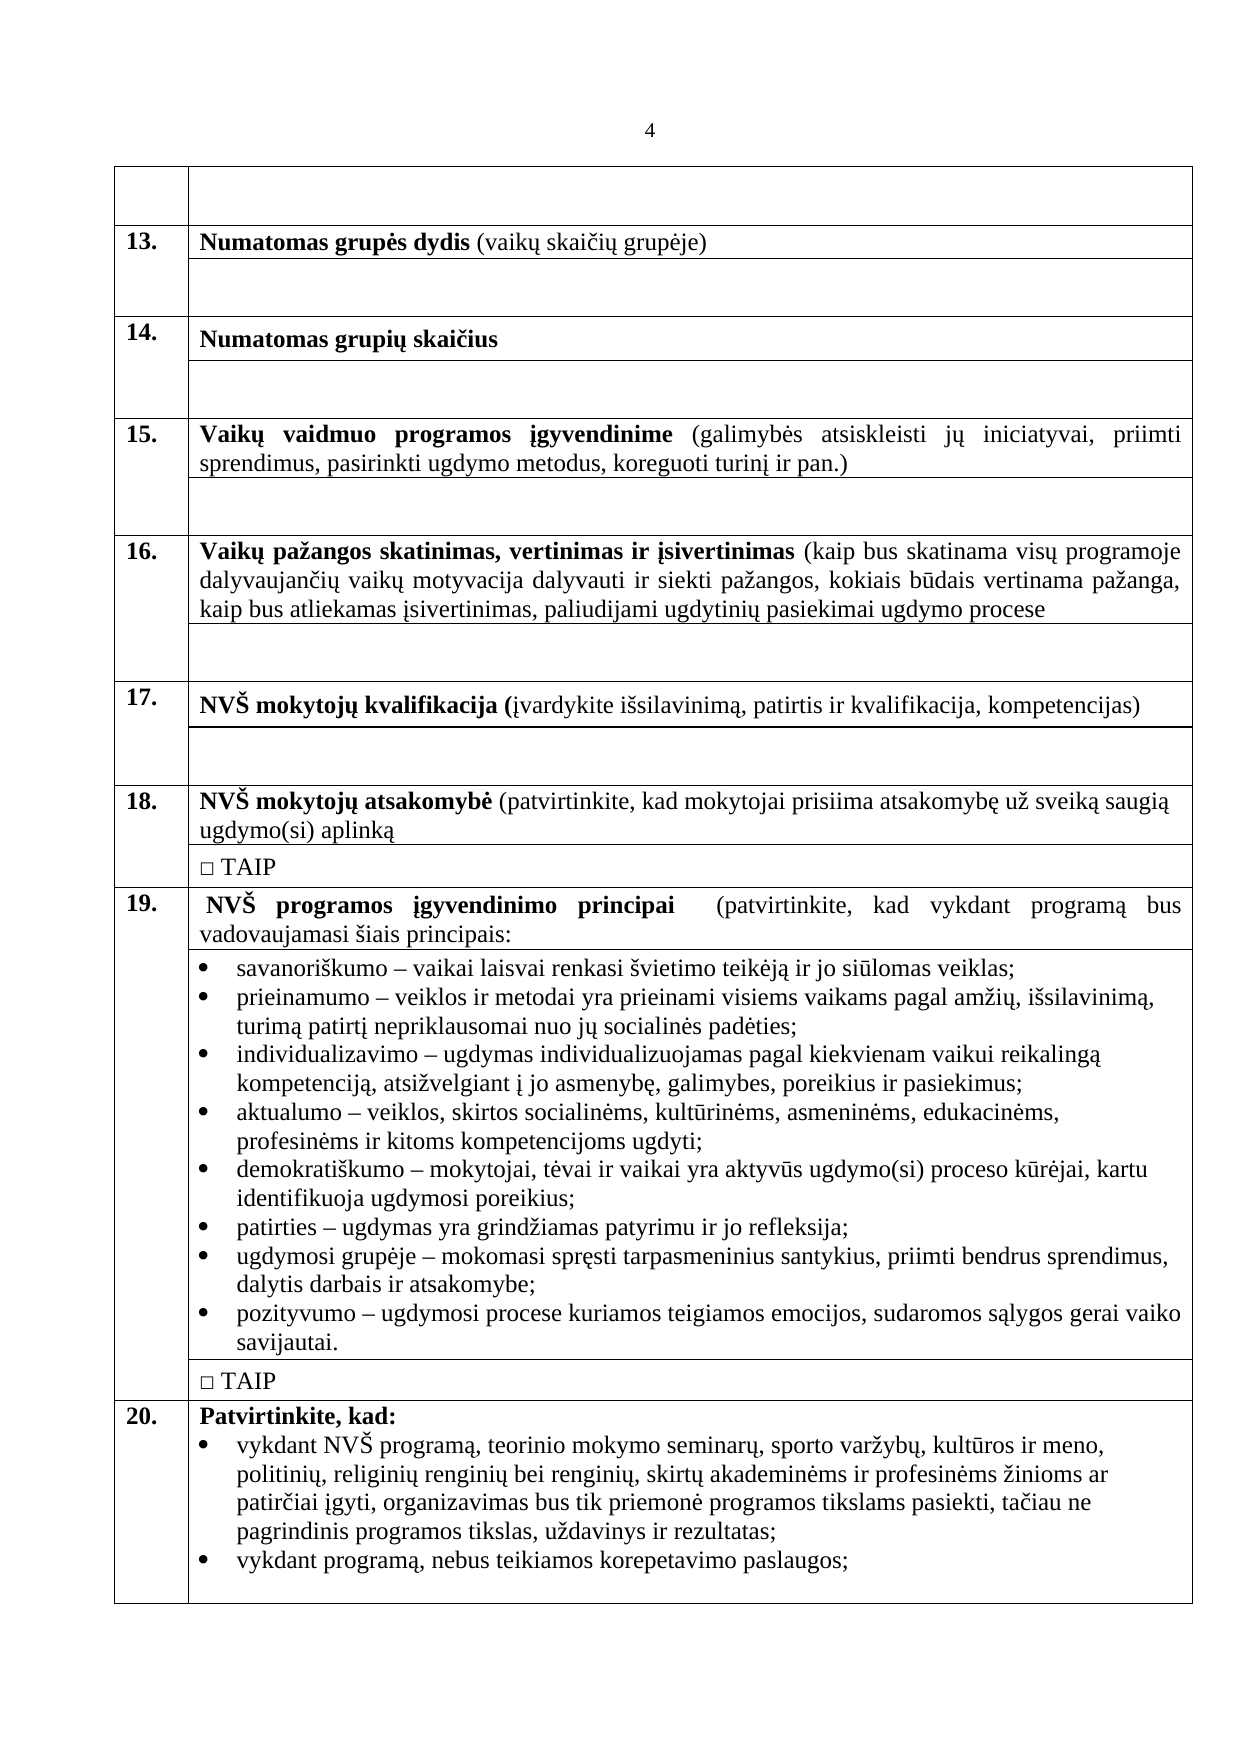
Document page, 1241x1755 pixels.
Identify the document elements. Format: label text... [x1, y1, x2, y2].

table_cell Vaikų pažangos skatinimas, vertinimas ir įsivertinimas (kaip bus skatinama visų programoje dalyvaujančių vaikų motyvacija dalyvauti ir siekti pažangos, kokiais būdais vertinama pažanga, kaip bus atliekamas įsivertinimas, paliudijami ugdytinių pasiekimai ugdymo procese [189, 536, 1192, 623]
table_cell Vaikų vaidmuo programos įgyvendinime (galimybės atsiskleisti jų iniciatyvai, priimti sprendimus, pasirinkti ugdymo metodus, koreguoti turinį ir pan.) [189, 419, 1192, 477]
table_cell 14. [115, 317, 188, 418]
table_cell [189, 259, 1192, 316]
table_cell NVŠ programos įgyvendinimo principai (patvirtinkite, kad vykdant programą bus vadovaujamasi šiais principais: [189, 888, 1192, 949]
table_cell 19. [115, 888, 188, 1400]
table_cell  savanoriškumo – vaikai laisvai renkasi švietimo teikėją ir jo siūlomas veiklas;  prieinamumo – veiklos ir metodai yra prieinami visiems vaikams pagal amžių, išsilavinimą, turimą patirtį nepriklausomai nuo jų socialinės padėties;  individualizavimo – ugdymas individualizuojamas pagal kiekvienam vaikui reikalingą kompetenciją, atsižvelgiant į jo asmenybę, galimybes, poreikius ir pasiekimus;  aktualumo – veiklos, skirtos socialinėms, kultūrinėms, asmeninėms, edukacinėms, profesinėms ir kitoms kompetencijoms ugdyti;  demokratiškumo – mokytojai, tėvai ir vaikai yra aktyvūs ugdymo(si) proceso kūrėjai, kartu identifikuoja ugdymosi poreikius;  patirties – ugdymas yra grindžiamas patyrimu ir jo refleksija;  ugdymosi grupėje – mokomasi spręsti tarpasmeninius santykius, priimti bendrus sprendimus, dalytis darbais ir atsakomybe;  pozityvumo – ugdymosi procese kuriamos teigiamos emocijos, sudaromos sąlygos gerai vaiko savijautai. [189, 950, 1192, 1359]
table_cell ☐ TAIP [189, 1360, 1192, 1400]
table_cell [189, 361, 1192, 418]
table_cell [189, 728, 1192, 785]
table_cell [189, 167, 1192, 225]
table_cell [189, 478, 1192, 535]
table_cell 18. [115, 786, 188, 887]
table_cell 20. [115, 1401, 188, 1602]
table_cell 16. [115, 536, 188, 681]
table_cell [189, 624, 1192, 681]
table_cell Numatomas grupių skaičius [189, 317, 1192, 360]
table_cell 15. [115, 419, 188, 535]
table_cell NVŠ mokytojų kvalifikacija (įvardykite išsilavinimą, patirtis ir kvalifikacija, kompetencijas) [189, 682, 1192, 726]
table_cell Numatomas grupės dydis (vaikų skaičių grupėje) [189, 226, 1192, 258]
table_cell ☐ TAIP [189, 845, 1192, 887]
table_cell NVŠ mokytojų atsakomybė (patvirtinkite, kad mokytojai prisiima atsakomybę už sveiką saugią ugdymo(si) aplinką [189, 786, 1192, 843]
table_cell 17. [115, 682, 188, 785]
table_cell Patvirtinkite, kad:  vykdant NVŠ programą, teorinio mokymo seminarų, sporto varžybų, kultūros ir meno, politinių, religinių renginių bei renginių, skirtų akademinėms ir profesinėms žinioms ar patirčiai įgyti, organizavimas bus tik priemonė programos tikslams pasiekti, tačiau ne pagrindinis programos tikslas, uždavinys ir rezultatas;  vykdant programą, nebus teikiamos korepetavimo paslaugos; [189, 1401, 1192, 1602]
table_cell [115, 167, 188, 225]
table_cell 13. [115, 226, 188, 316]
